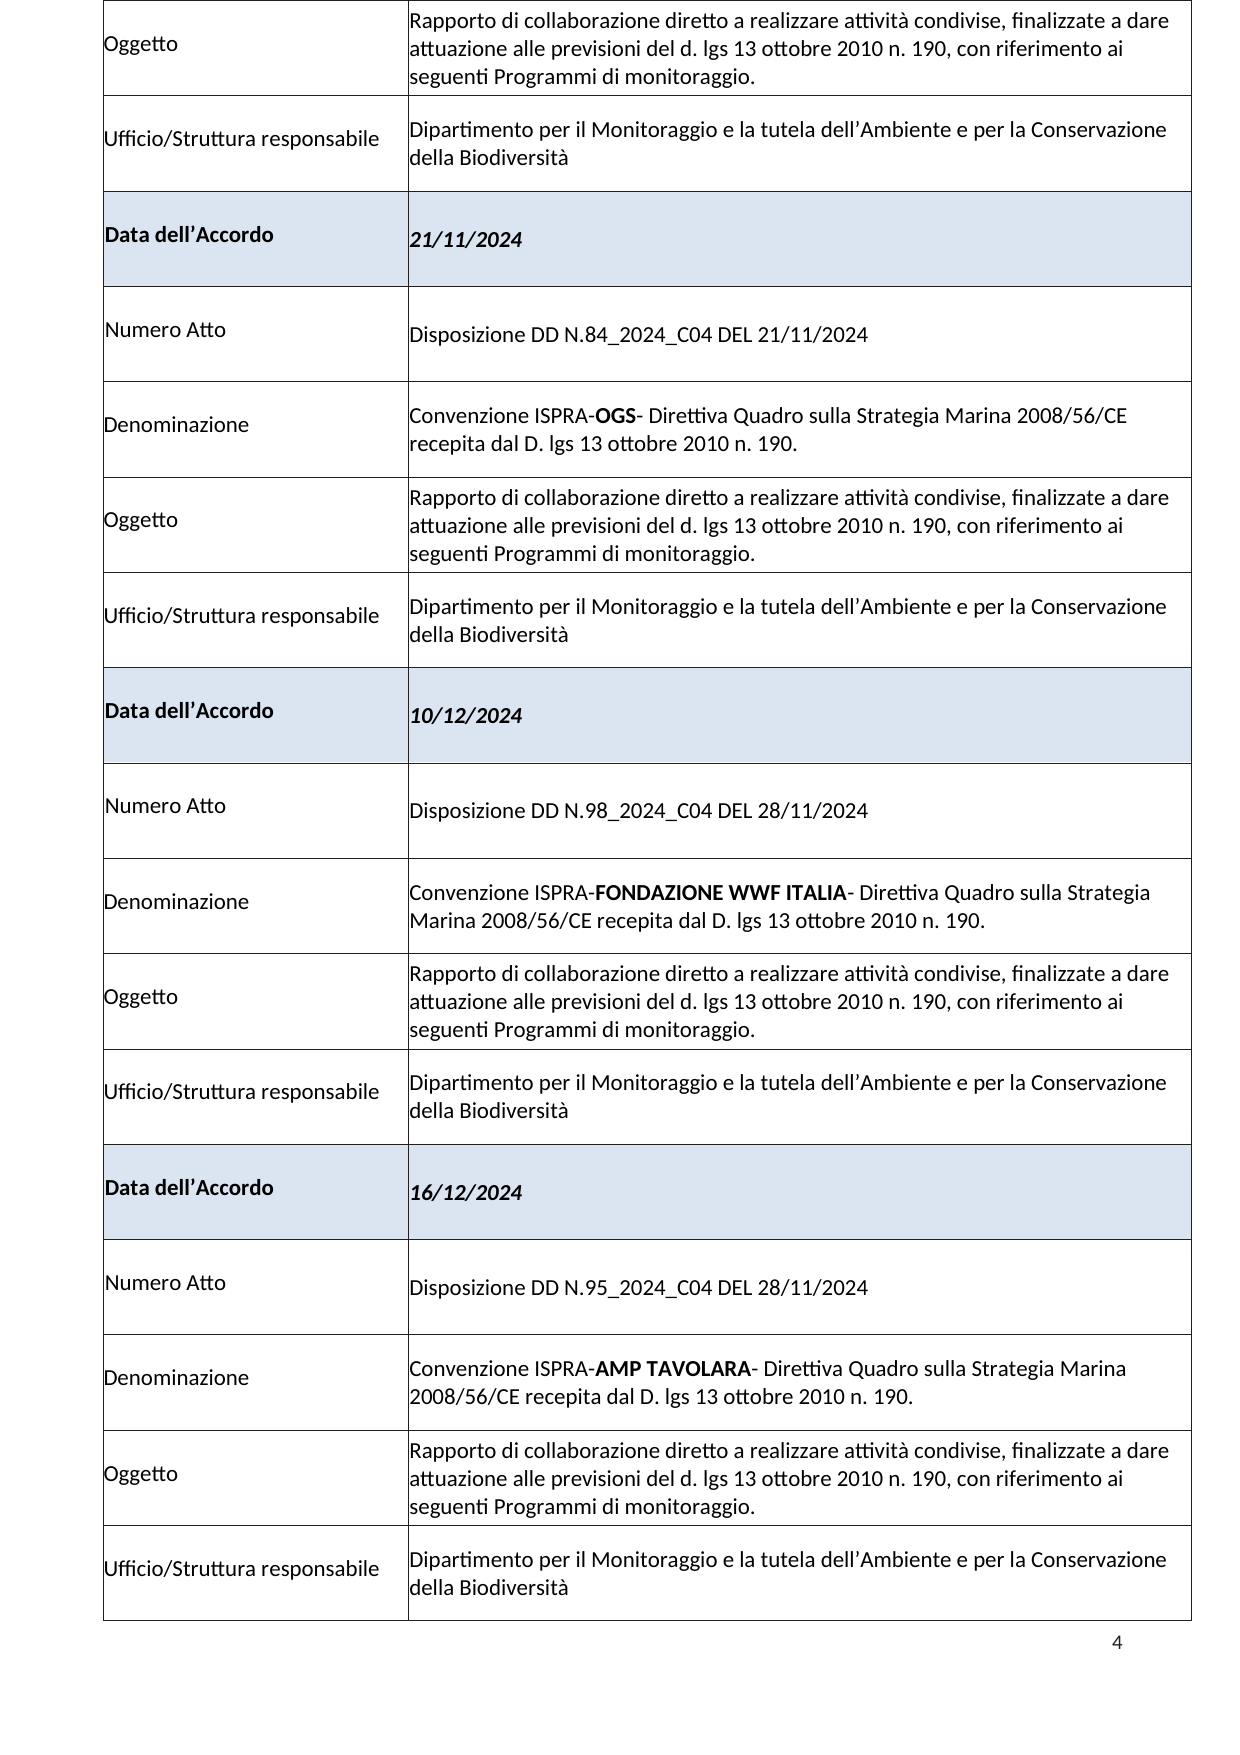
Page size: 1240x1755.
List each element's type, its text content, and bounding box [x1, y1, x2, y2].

table_cell Convenzione ISPRA-AMP TAVOLARA- Direttiva Quadro sulla Strategia Marina 2008/56/CE recepita dal D. lgs 13 ottobre 2010 n. 190. [409, 1335, 1191, 1430]
table_cell Convenzione ISPRA-OGS- Direttiva Quadro sulla Strategia Marina 2008/56/CE recepita dal D. lgs 13 ottobre 2010 n. 190. [409, 382, 1191, 477]
table_cell Convenzione ISPRA-FONDAZIONE WWF ITALIA- Direttiva Quadro sulla Strategia Marina 2008/56/CE recepita dal D. lgs 13 ottobre 2010 n. 190. [409, 859, 1191, 953]
table_cell Rapporto di collaborazione diretto a realizzare attività condivise, finalizzate a dare attuazione alle previsioni del d. lgs 13 ottobre 2010 n. 190, con riferimento ai seguenti Programmi di monitoraggio. [409, 954, 1191, 1048]
table_cell 16/12/2024 [409, 1145, 1191, 1239]
table_cell Oggetto [104, 1, 408, 95]
table_cell Rapporto di collaborazione diretto a realizzare attività condivise, finalizzate a dare attuazione alle previsioni del d. lgs 13 ottobre 2010 n. 190, con riferimento ai seguenti Programmi di monitoraggio. [409, 1431, 1191, 1525]
table_cell Disposizione DD N.95_2024_C04 DEL 28/11/2024 [409, 1240, 1191, 1334]
table_cell Rapporto di collaborazione diretto a realizzare attività condivise, finalizzate a dare attuazione alle previsioni del d. lgs 13 ottobre 2010 n. 190, con riferimento ai seguenti Programmi di monitoraggio. [409, 1, 1191, 95]
table_cell 10/12/2024 [409, 668, 1191, 762]
table_cell Denominazione [104, 1335, 408, 1430]
table_cell Numero Atto [104, 287, 408, 381]
table_cell Rapporto di collaborazione diretto a realizzare attività condivise, finalizzate a dare attuazione alle previsioni del d. lgs 13 ottobre 2010 n. 190, con riferimento ai seguenti Programmi di monitoraggio. [409, 478, 1191, 572]
table_cell Ufficio/Struttura responsabile [104, 96, 408, 191]
table_cell Data dell’Accordo [104, 668, 408, 762]
table_cell Ufficio/Struttura responsabile [104, 573, 408, 667]
table_cell Disposizione DD N.84_2024_C04 DEL 21/11/2024 [409, 287, 1191, 381]
table_cell 21/11/2024 [409, 192, 1191, 286]
table_cell Ufficio/Struttura responsabile [104, 1526, 408, 1620]
table_cell Dipartimento per il Monitoraggio e la tutela dell’Ambiente e per la Conservazione della Biodiversità [409, 96, 1191, 191]
table_cell Dipartimento per il Monitoraggio e la tutela dell’Ambiente e per la Conservazione della Biodiversità [409, 1050, 1191, 1144]
table_cell Dipartimento per il Monitoraggio e la tutela dell’Ambiente e per la Conservazione della Biodiversità [409, 573, 1191, 667]
table_cell Data dell’Accordo [104, 192, 408, 286]
table_cell Denominazione [104, 859, 408, 953]
table_cell Data dell’Accordo [104, 1145, 408, 1239]
table_cell Numero Atto [104, 1240, 408, 1334]
table_cell Disposizione DD N.98_2024_C04 DEL 28/11/2024 [409, 764, 1191, 858]
table_cell Oggetto [104, 1431, 408, 1525]
table_cell Oggetto [104, 478, 408, 572]
table_cell Oggetto [104, 954, 408, 1048]
table_cell Dipartimento per il Monitoraggio e la tutela dell’Ambiente e per la Conservazione della Biodiversità [409, 1526, 1191, 1620]
table_cell Denominazione [104, 382, 408, 477]
table_cell Ufficio/Struttura responsabile [104, 1050, 408, 1144]
table_cell Numero Atto [104, 764, 408, 858]
